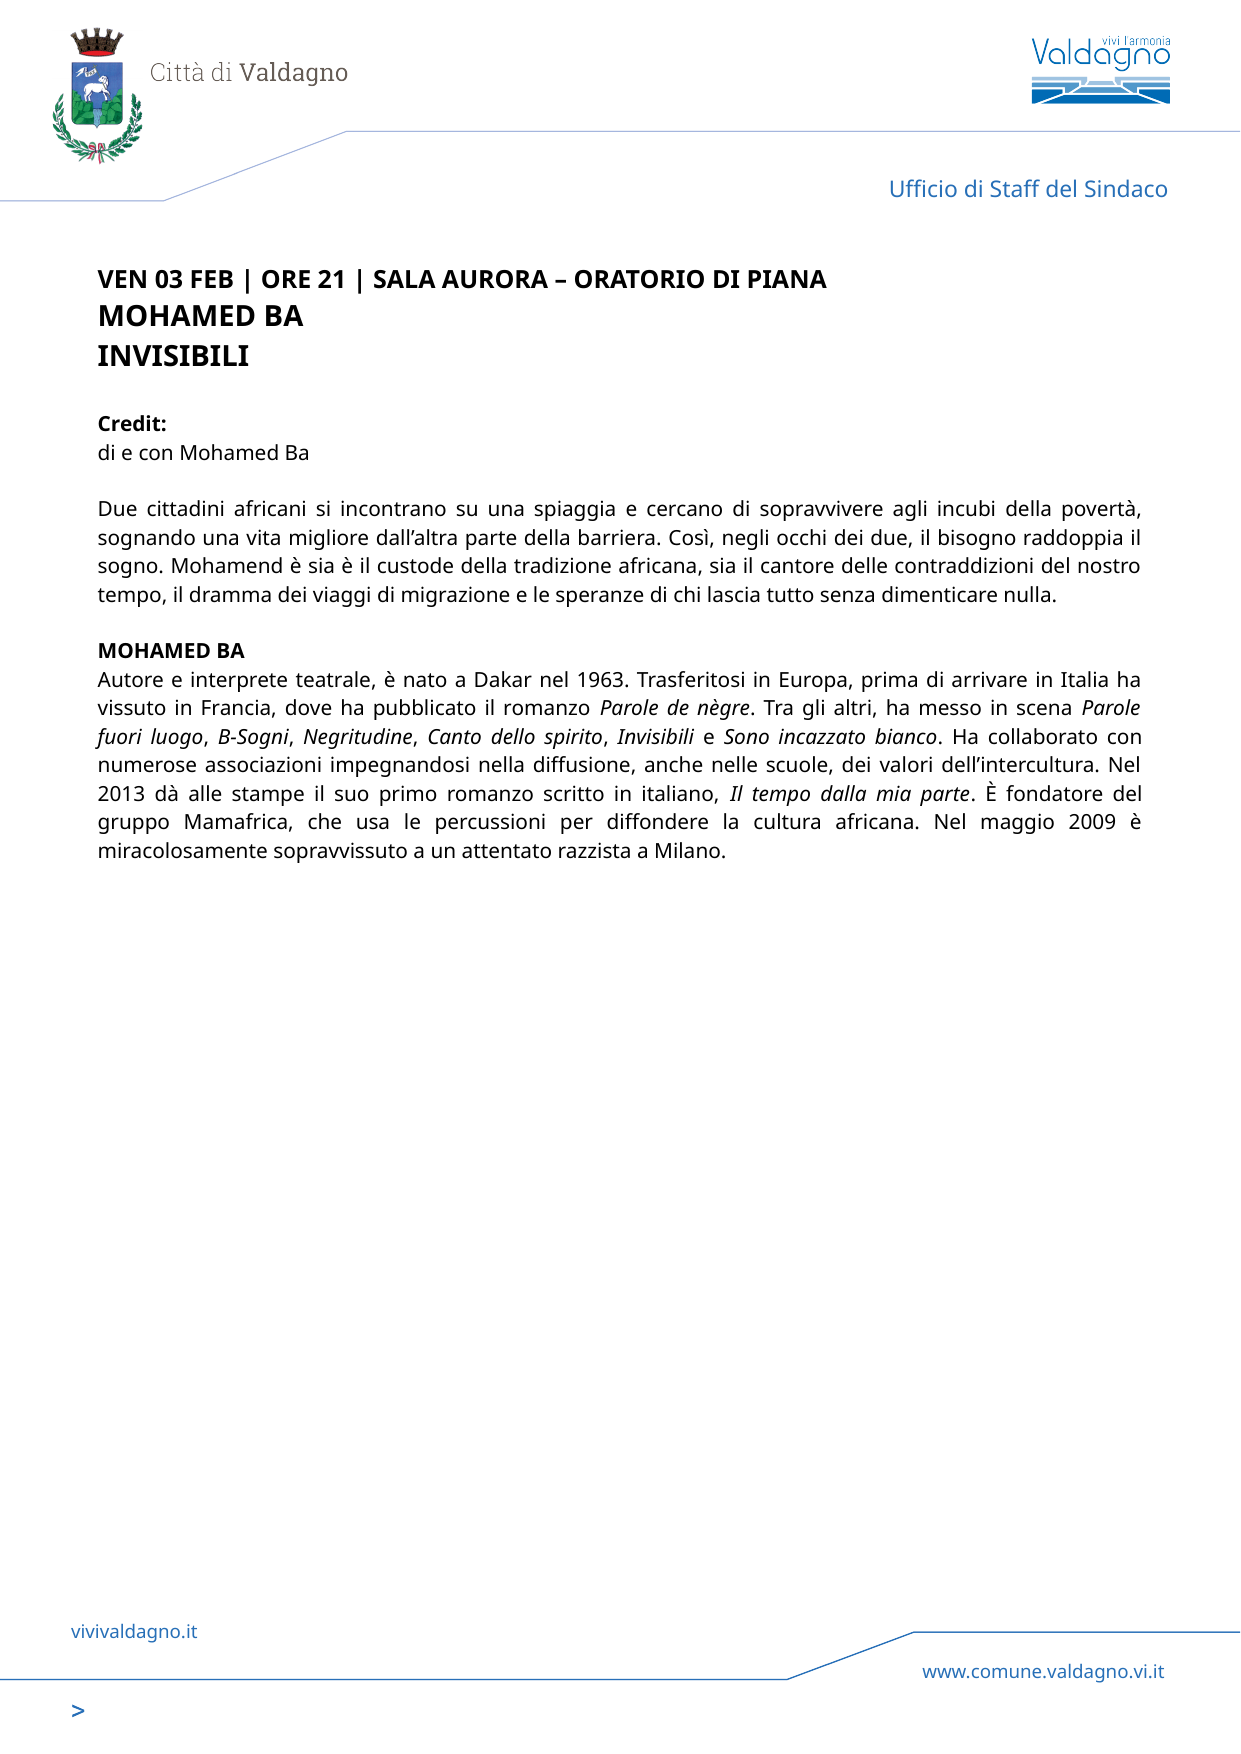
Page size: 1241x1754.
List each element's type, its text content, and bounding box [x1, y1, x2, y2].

text VEN 03 FEB | ORE 21 | SALA AURORA – ORATORIO DI PIANA [97, 262, 1143, 296]
text MOHAMED BA [97, 637, 1143, 665]
text MOHAMED BA [97, 296, 1143, 335]
text INVISIBILI [97, 335, 1143, 375]
text Due cittadini africani si incontrano su una spiaggia e cercano di sopravvivere agli incubi della povertà, sognando una vita migliore dall’altra parte della barriera. Così, negli occhi dei due, il bisogno raddoppia il sogno. Mohamend è sia è il custode della tradizione africana, sia il cantore delle contraddizioni del nostro tempo, il dramma dei viaggi di migrazione e le speranze di chi lascia tutto senza dimenticare nulla. [97, 466, 1143, 608]
text di e con Mohamed Ba [97, 438, 1143, 466]
picture [0, 0, 1241, 1754]
text Autore e interprete teatrale, è nato a Dakar nel 1963. Trasferitosi in Europa, prima di arrivare in Italia ha vissuto in Francia, dove ha pubblicato il romanzo Parole de nègre. Tra gli altri, ha messo in scena Parole fuori luogo, B-Sogni, Negritudine, Canto dello spirito, Invisibili e Sono incazzato bianco. Ha collaborato con numerose associazioni impegnandosi nella diffusione, anche nelle scuole, dei valori dell’intercultura. Nel 2013 dà alle stampe il suo primo romanzo scritto in italiano, Il tempo dalla mia parte. È fondatore del gruppo Mamafrica, che usa le percussioni per diffondere la cultura africana. Nel maggio 2009 è miracolosamente sopravvissuto a un attentato razzista a Milano. [97, 665, 1143, 864]
text Credit: [97, 409, 1143, 438]
